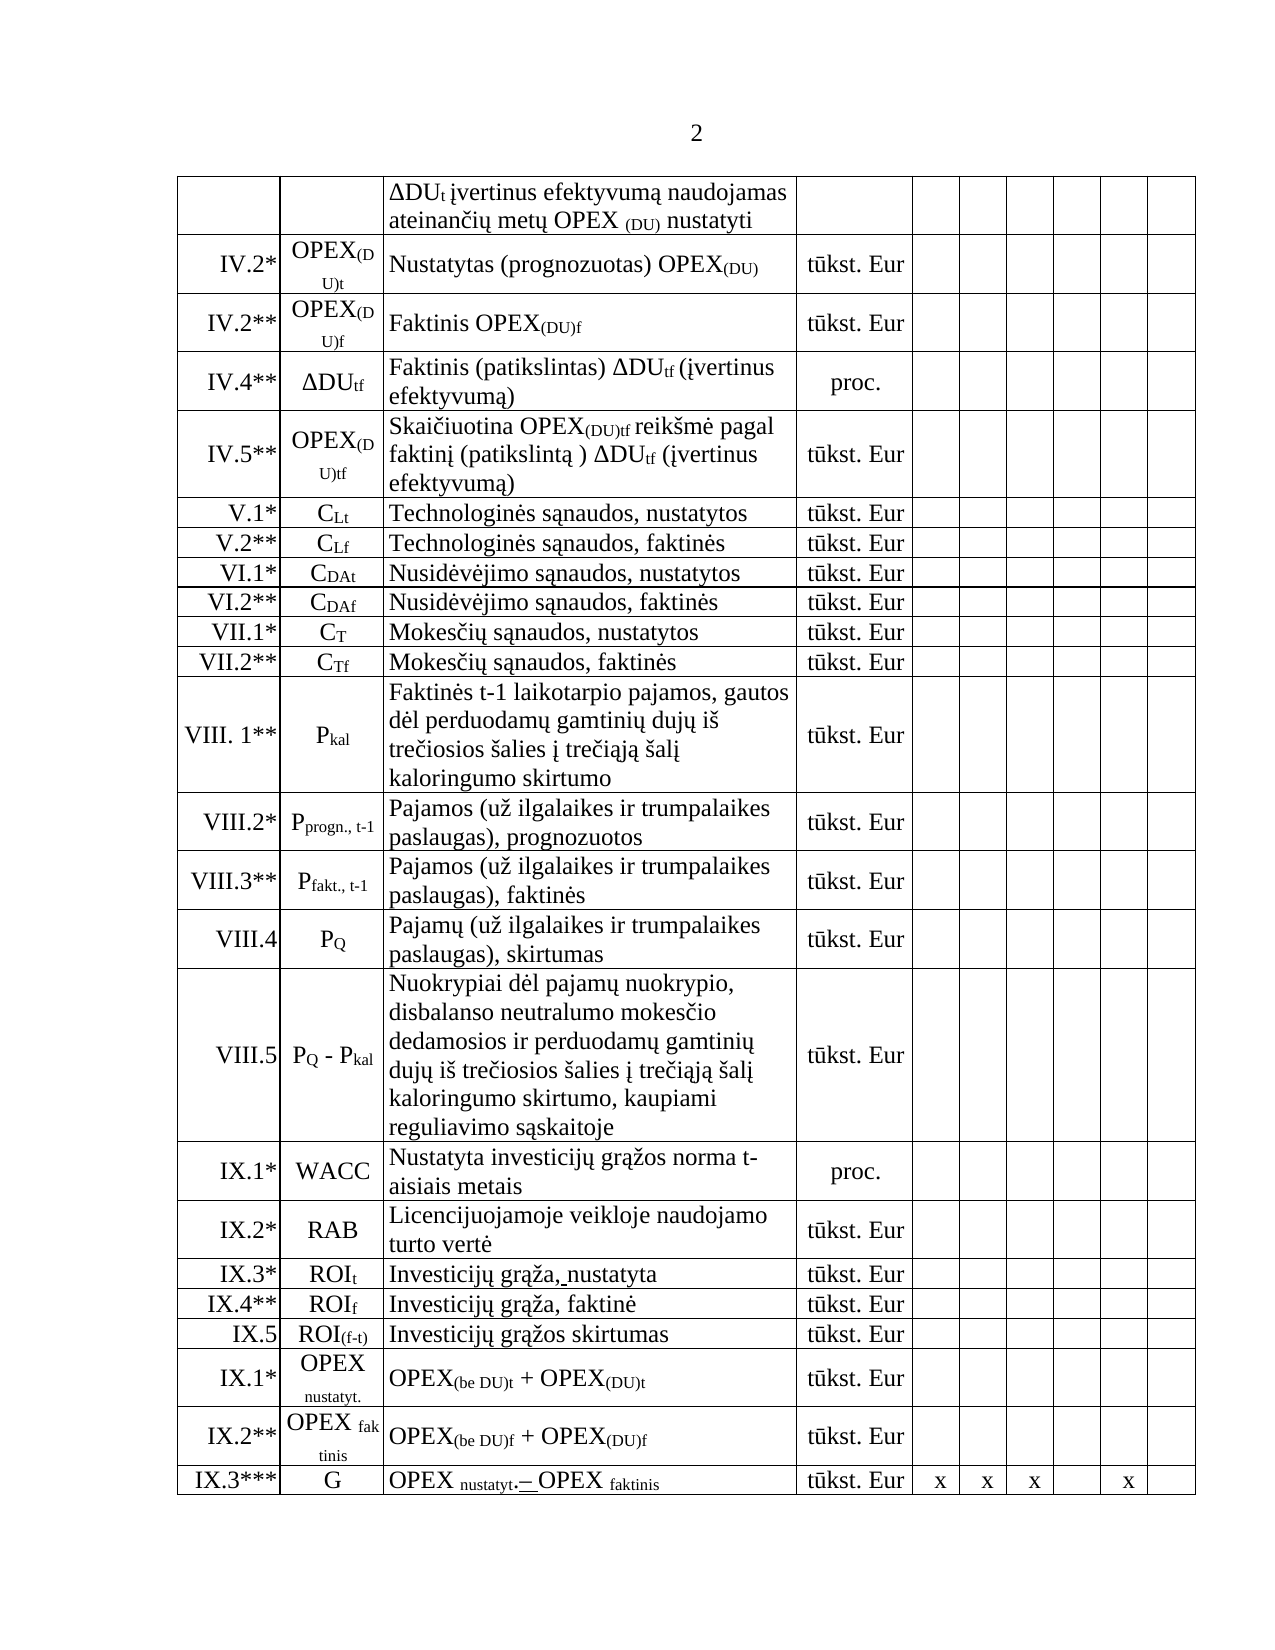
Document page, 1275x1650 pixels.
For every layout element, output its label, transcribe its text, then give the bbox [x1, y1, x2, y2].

table_cell tūkst. Eur [797, 294, 912, 351]
table_cell [913, 177, 959, 234]
table_cell Faktinės t-1 laikotarpio pajamos, gautos dėl perduodamų gamtinių dujų iš trečiosios šalies į trečiąją šalį kaloringumo skirtumo [384, 677, 796, 792]
table_cell [1101, 558, 1147, 586]
table_cell [960, 969, 1006, 1141]
table_cell [913, 1349, 959, 1406]
table_cell Nustatytas (prognozuotas) OPEX(DU) [384, 235, 796, 293]
table_cell [1007, 588, 1053, 616]
table_cell [1148, 910, 1195, 967]
table_cell [960, 793, 1006, 850]
table_cell [960, 617, 1006, 646]
table_cell [960, 558, 1006, 586]
table_cell VIII.3** [178, 851, 279, 909]
table_cell [1101, 498, 1147, 527]
table_cell [1148, 294, 1195, 351]
table_cell IX.1* [178, 1142, 279, 1199]
table_cell [1054, 1407, 1100, 1464]
table_cell [1148, 1319, 1195, 1347]
table_cell [1054, 1201, 1100, 1258]
table_cell CT [281, 617, 383, 646]
table_cell tūkst. Eur [797, 1259, 912, 1288]
table_cell [913, 498, 959, 527]
table_cell [960, 528, 1006, 557]
table_cell [913, 617, 959, 646]
table_cell [1101, 969, 1147, 1141]
table_cell [913, 1201, 959, 1258]
table_cell VIII.5 [178, 969, 279, 1141]
table_cell VIII.2* [178, 793, 279, 850]
table_cell [1054, 1259, 1100, 1288]
table_cell [913, 294, 959, 351]
table_cell [1101, 177, 1147, 234]
table_cell [913, 793, 959, 850]
table_cell [960, 235, 1006, 293]
table_cell Technologinės sąnaudos, nustatytos [384, 498, 796, 527]
table_cell ROI(f-t) [281, 1319, 383, 1347]
table_cell IV.5** [178, 411, 279, 497]
table_cell IV.4** [178, 352, 279, 410]
table_cell [281, 177, 383, 234]
table_cell [913, 235, 959, 293]
table_cell OPEX(DU)f [281, 294, 383, 351]
table_cell [960, 1142, 1006, 1199]
table_cell [1148, 1466, 1195, 1494]
table_cell [960, 1407, 1006, 1464]
table_cell [1007, 528, 1053, 557]
table_cell [1007, 617, 1053, 646]
table_cell IX.3*** [178, 1466, 279, 1494]
table_cell [1007, 498, 1053, 527]
table_cell [178, 177, 279, 234]
table_cell [1148, 677, 1195, 792]
table_cell Investicijų grąžos skirtumas [384, 1319, 796, 1347]
table_cell [1054, 558, 1100, 586]
table_cell VI.2** [178, 588, 279, 616]
table_cell [1054, 1466, 1100, 1494]
table_cell tūkst. Eur [797, 1201, 912, 1258]
table_cell IX.3* [178, 1259, 279, 1288]
table_cell [960, 1319, 1006, 1347]
table_cell [1101, 588, 1147, 616]
table_cell [913, 352, 959, 410]
table_cell IV.2** [178, 294, 279, 351]
table_cell [1007, 910, 1053, 967]
table_cell [1007, 793, 1053, 850]
table_cell [1101, 411, 1147, 497]
table_cell [1148, 558, 1195, 586]
table_cell [960, 1289, 1006, 1318]
table_cell OPEX(be DU)t + OPEX(DU)t [384, 1349, 796, 1406]
table_cell ROIf [281, 1289, 383, 1318]
table_cell tūkst. Eur [797, 588, 912, 616]
table_cell [1007, 969, 1053, 1141]
table_cell x [1007, 1466, 1053, 1494]
table_cell CDAt [281, 558, 383, 586]
table_cell VIII. 1** [178, 677, 279, 792]
table_cell VIII.4 [178, 910, 279, 967]
table_cell [1101, 294, 1147, 351]
table_cell tūkst. Eur [797, 558, 912, 586]
table_cell [1054, 498, 1100, 527]
table_cell PQ - Pkal [281, 969, 383, 1141]
table_cell [960, 1349, 1006, 1406]
table_cell [960, 1201, 1006, 1258]
table_cell [960, 588, 1006, 616]
table_cell OPEX(DU)tf [281, 411, 383, 497]
table_cell [960, 294, 1006, 351]
table_cell [913, 969, 959, 1141]
table_cell [913, 647, 959, 676]
table_cell Pprogn., t-1 [281, 793, 383, 850]
table_cell [797, 177, 912, 234]
table_cell [1054, 1319, 1100, 1347]
table_cell ΔDUtf [281, 352, 383, 410]
table_cell [1007, 851, 1053, 909]
table_cell [1148, 647, 1195, 676]
table_cell [1101, 910, 1147, 967]
table_cell [1054, 1289, 1100, 1318]
table_cell [1148, 588, 1195, 616]
table_cell [1054, 528, 1100, 557]
table_cell CLt [281, 498, 383, 527]
table_cell [960, 677, 1006, 792]
table_cell WACC [281, 1142, 383, 1199]
table_cell tūkst. Eur [797, 1349, 912, 1406]
table_cell V.2** [178, 528, 279, 557]
table_cell V.1* [178, 498, 279, 527]
table_cell tūkst. Eur [797, 1466, 912, 1494]
table_cell [1101, 352, 1147, 410]
table_cell [1148, 352, 1195, 410]
table_cell [1007, 647, 1053, 676]
table_cell [1148, 235, 1195, 293]
table_cell PQ [281, 910, 383, 967]
table_cell [1101, 1259, 1147, 1288]
table_cell [1007, 177, 1053, 234]
table_cell [1101, 528, 1147, 557]
table_cell [913, 588, 959, 616]
table_cell [1101, 1201, 1147, 1258]
table_cell [1054, 910, 1100, 967]
table_cell [913, 1259, 959, 1288]
table_cell [1007, 1289, 1053, 1318]
table_cell [913, 528, 959, 557]
table_cell [1101, 647, 1147, 676]
table_cell Faktinis OPEX(DU)f [384, 294, 796, 351]
table_cell [1148, 1201, 1195, 1258]
table_cell proc. [797, 1142, 912, 1199]
table_cell [1007, 1407, 1053, 1464]
table_cell [1007, 1201, 1053, 1258]
table_cell [1148, 851, 1195, 909]
table_cell [1054, 411, 1100, 497]
table_cell [1007, 294, 1053, 351]
table_cell [1054, 1142, 1100, 1199]
table_cell proc. [797, 352, 912, 410]
table_cell [913, 1407, 959, 1464]
table_cell Nustatyta investicijų grąžos norma t-aisiais metais [384, 1142, 796, 1199]
table_cell [960, 498, 1006, 527]
table_cell [1054, 588, 1100, 616]
table_cell x [1101, 1466, 1147, 1494]
table_cell Pkal [281, 677, 383, 792]
table_cell [1148, 177, 1195, 234]
table_cell [913, 677, 959, 792]
table_cell [1054, 617, 1100, 646]
table_cell [913, 910, 959, 967]
table_cell tūkst. Eur [797, 498, 912, 527]
table_cell tūkst. Eur [797, 1289, 912, 1318]
table_cell Faktinis (patikslintas) ΔDUtf (įvertinus efektyvumą) [384, 352, 796, 410]
table_cell OPEX nustatyt.– OPEX faktinis [384, 1466, 796, 1494]
table_cell CDAf [281, 588, 383, 616]
table_cell x [913, 1466, 959, 1494]
table_cell [1054, 294, 1100, 351]
table_cell [1007, 677, 1053, 792]
table_cell G [281, 1466, 383, 1494]
table_cell [1148, 1289, 1195, 1318]
table_cell [1101, 851, 1147, 909]
table_cell [1148, 411, 1195, 497]
table_cell VII.2** [178, 647, 279, 676]
table_cell [1054, 647, 1100, 676]
table_cell ΔDUt įvertinus efektyvumą naudojamas ateinančių metų OPEX (DU) nustatyti [384, 177, 796, 234]
table_cell [1148, 969, 1195, 1141]
table_cell [913, 1142, 959, 1199]
table_cell IV.2* [178, 235, 279, 293]
table_cell x [960, 1466, 1006, 1494]
table_cell [960, 352, 1006, 410]
table_cell Mokesčių sąnaudos, faktinės [384, 647, 796, 676]
table_cell Mokesčių sąnaudos, nustatytos [384, 617, 796, 646]
table_cell [913, 851, 959, 909]
table_cell [1101, 677, 1147, 792]
table_cell tūkst. Eur [797, 1407, 912, 1464]
table_cell [960, 851, 1006, 909]
table_cell [1101, 1349, 1147, 1406]
table_cell Nusidėvėjimo sąnaudos, nustatytos [384, 558, 796, 586]
table_cell [1007, 411, 1053, 497]
table_cell [1054, 177, 1100, 234]
table_cell [1148, 528, 1195, 557]
table_cell Investicijų grąža, nustatyta [384, 1259, 796, 1288]
table_cell [913, 1319, 959, 1347]
table_cell [1007, 352, 1053, 410]
table_cell [960, 647, 1006, 676]
table_cell RAB [281, 1201, 383, 1258]
table_cell [913, 558, 959, 586]
table_cell Skaičiuotina OPEX(DU)tf reikšmė pagal faktinį (patikslintą ) ΔDUtf (įvertinus efektyvumą) [384, 411, 796, 497]
table_cell [1101, 235, 1147, 293]
table_cell CLf [281, 528, 383, 557]
table_cell IX.4** [178, 1289, 279, 1318]
table_cell tūkst. Eur [797, 528, 912, 557]
table_cell [1007, 1319, 1053, 1347]
table_cell VII.1* [178, 617, 279, 646]
table_cell [1054, 851, 1100, 909]
table_cell [960, 411, 1006, 497]
table_cell OPEX(DU)t [281, 235, 383, 293]
table_cell [1148, 498, 1195, 527]
table_cell OPEX nustatyt. [281, 1349, 383, 1406]
table_cell Technologinės sąnaudos, faktinės [384, 528, 796, 557]
table_cell [1054, 352, 1100, 410]
table_cell IX.5 [178, 1319, 279, 1347]
table_cell [1101, 793, 1147, 850]
table_cell Nusidėvėjimo sąnaudos, faktinės [384, 588, 796, 616]
table_cell [1054, 969, 1100, 1141]
table_cell Pajamų (už ilgalaikes ir trumpalaikes paslaugas), skirtumas [384, 910, 796, 967]
table_cell [1148, 1407, 1195, 1464]
table_cell tūkst. Eur [797, 411, 912, 497]
table_cell [960, 177, 1006, 234]
table_cell [1101, 1319, 1147, 1347]
table_cell [1148, 617, 1195, 646]
table_cell [1054, 235, 1100, 293]
table_cell tūkst. Eur [797, 677, 912, 792]
table_cell tūkst. Eur [797, 851, 912, 909]
table_cell [960, 910, 1006, 967]
table_cell tūkst. Eur [797, 617, 912, 646]
table_cell [1101, 617, 1147, 646]
table_cell [1007, 235, 1053, 293]
table_cell IX.2* [178, 1201, 279, 1258]
table_cell IX.2** [178, 1407, 279, 1464]
table_cell tūkst. Eur [797, 647, 912, 676]
table_cell [913, 411, 959, 497]
table_cell Pajamos (už ilgalaikes ir trumpalaikes paslaugas), faktinės [384, 851, 796, 909]
table_cell [1148, 1259, 1195, 1288]
table_cell [1101, 1142, 1147, 1199]
table_cell CTf [281, 647, 383, 676]
table_cell tūkst. Eur [797, 969, 912, 1141]
table_cell Pajamos (už ilgalaikes ir trumpalaikes paslaugas), prognozuotos [384, 793, 796, 850]
table_cell [1101, 1407, 1147, 1464]
table_cell Pfakt., t-1 [281, 851, 383, 909]
table_cell [1148, 1142, 1195, 1199]
table_cell [1007, 558, 1053, 586]
table_cell [1054, 677, 1100, 792]
table_cell [1054, 1349, 1100, 1406]
table_cell IX.1* [178, 1349, 279, 1406]
table_cell [1007, 1142, 1053, 1199]
table_cell [913, 1289, 959, 1318]
table_cell tūkst. Eur [797, 910, 912, 967]
table_cell Licencijuojamoje veikloje naudojamo turto vertė [384, 1201, 796, 1258]
table_cell tūkst. Eur [797, 1319, 912, 1347]
table_cell VI.1* [178, 558, 279, 586]
table_cell [1148, 793, 1195, 850]
table_cell tūkst. Eur [797, 793, 912, 850]
table_cell [1101, 1289, 1147, 1318]
table_cell [960, 1259, 1006, 1288]
table_cell [1007, 1349, 1053, 1406]
table_cell Nuokrypiai dėl pajamų nuokrypio, disbalanso neutralumo mokesčio dedamosios ir perduodamų gamtinių dujų iš trečiosios šalies į trečiąją šalį kaloringumo skirtumo, kaupiami reguliavimo sąskaitoje [384, 969, 796, 1141]
table_cell ROIt [281, 1259, 383, 1288]
table_cell [1054, 793, 1100, 850]
table_cell [1148, 1349, 1195, 1406]
table_cell [1007, 1259, 1053, 1288]
table_cell Investicijų grąža, faktinė [384, 1289, 796, 1318]
table_cell tūkst. Eur [797, 235, 912, 293]
table_cell OPEX faktinis [281, 1407, 383, 1464]
table_cell OPEX(be DU)f + OPEX(DU)f [384, 1407, 796, 1464]
